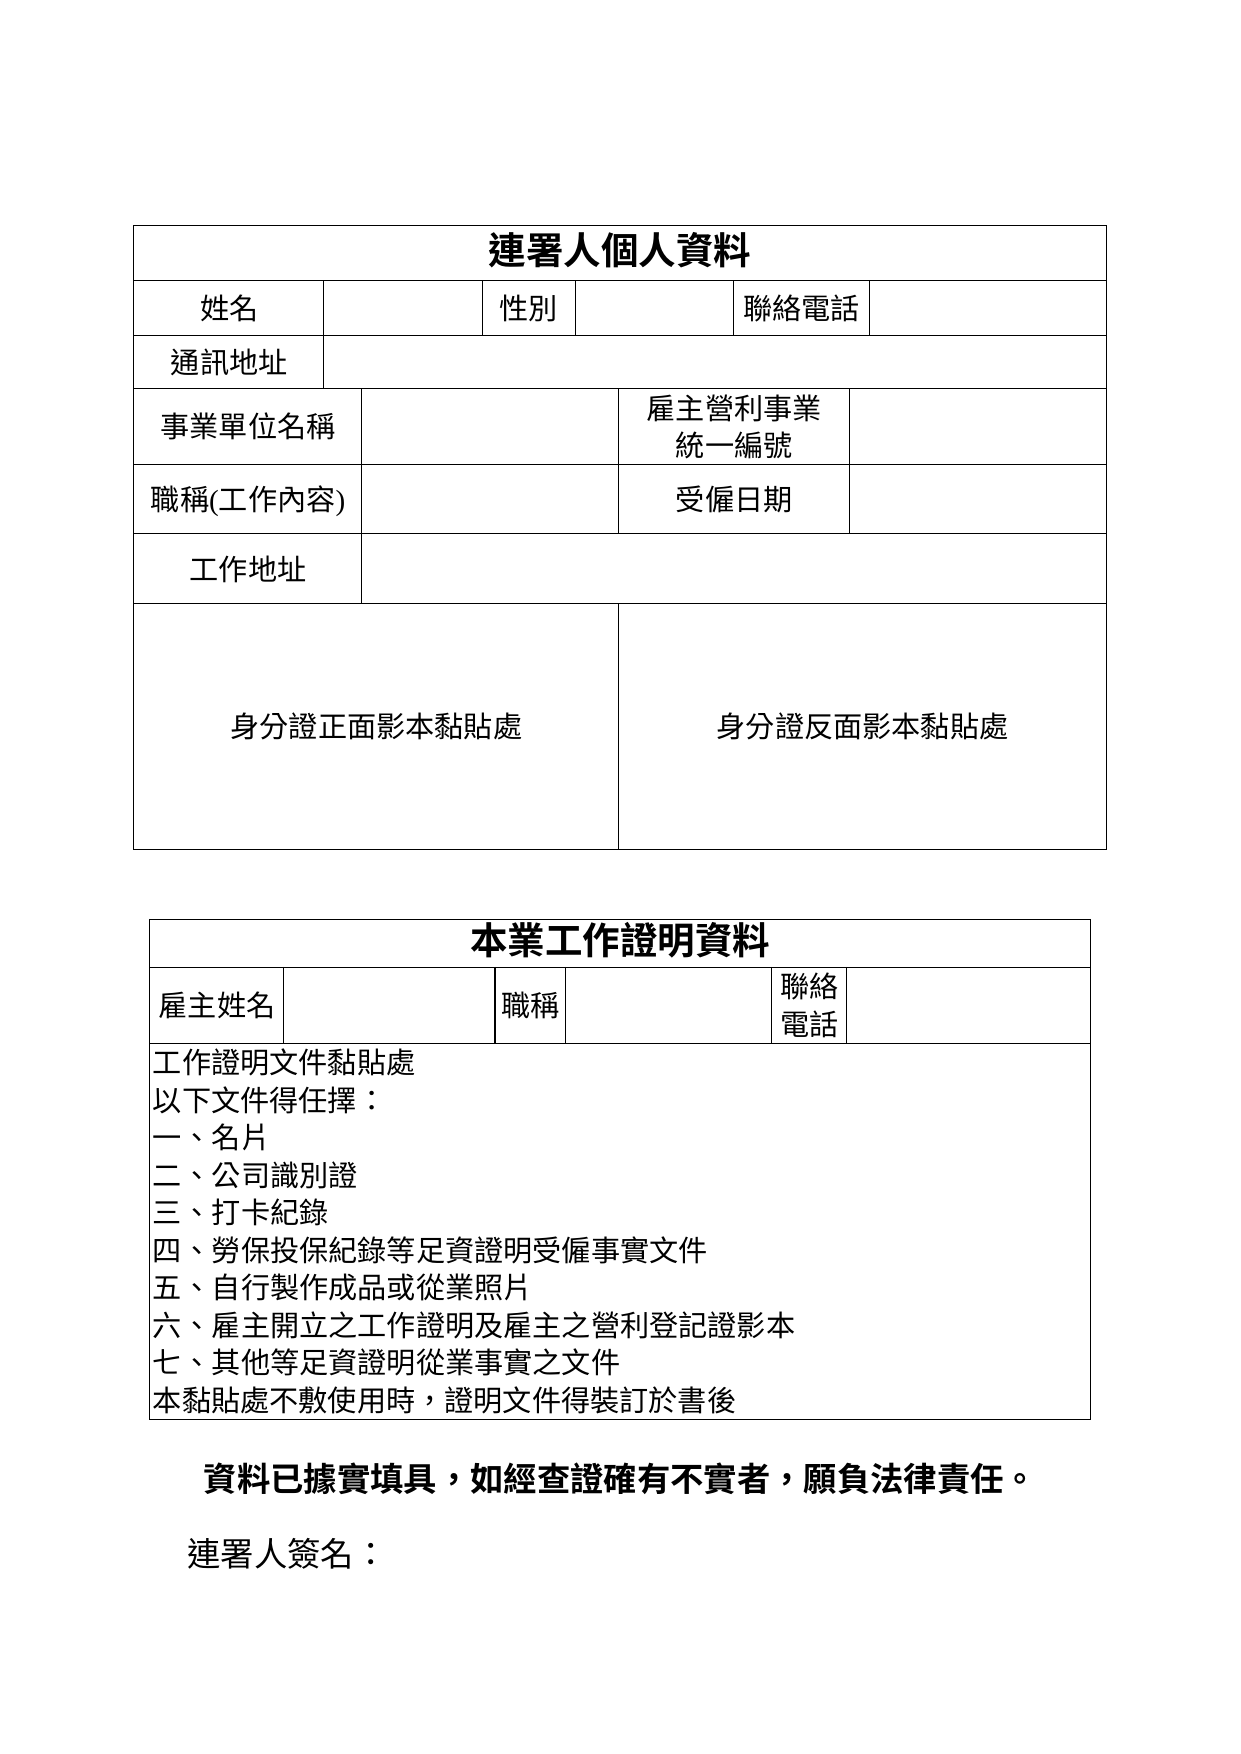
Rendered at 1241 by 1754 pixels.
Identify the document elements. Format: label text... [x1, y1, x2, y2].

table_cell 工作地址 [134, 534, 361, 603]
table_cell 職稱(工作內容) [134, 465, 361, 533]
text [187, 850, 1053, 919]
table_cell [576, 281, 733, 335]
table_cell 雇主姓名 [150, 968, 283, 1043]
table_cell 身分證反面影本黏貼處 [619, 604, 1106, 849]
table_cell [870, 281, 1106, 335]
text 資料已據實填具，如經查證確有不實者，願負法律責任。 [187, 1420, 1053, 1514]
table_cell [850, 389, 1106, 464]
table_cell 職稱 [496, 968, 565, 1043]
table_cell 身分證正面影本黏貼處 [134, 604, 618, 849]
table_cell [566, 968, 771, 1043]
table_cell 通訊地址 [134, 336, 323, 388]
table_cell [324, 336, 1106, 388]
table_cell 工作證明文件黏貼處 以下文件得任擇： 名片 公司識別證 打卡紀錄 勞保投保紀錄等足資證明受僱事實文件 自行製作成品或從業照片 雇主開立之工作證明及雇主之營利登記證影本 其他等足資證明從業事實之文件 本黏貼處不敷使用時，證明文件得裝訂於書後 [150, 1044, 1090, 1419]
table_cell [847, 968, 1090, 1043]
table_cell [362, 534, 1106, 603]
table_cell 事業單位名稱 [134, 389, 361, 464]
table_cell [324, 281, 482, 335]
table_cell 聯絡電話 [734, 281, 869, 335]
table_cell [284, 968, 494, 1043]
table_cell [362, 465, 618, 533]
table_cell [362, 389, 618, 464]
table_cell 聯絡 電話 [772, 968, 846, 1043]
table_cell [850, 465, 1106, 533]
table_header 本業工作證明資料 [150, 920, 1090, 967]
table_header 連署人個人資料 [134, 226, 1106, 280]
text [187, 164, 1053, 225]
table_cell 雇主營利事業 統一編號 [619, 389, 849, 464]
table_cell 性別 [483, 281, 575, 335]
text 連署人簽名： [187, 1514, 1053, 1589]
table_cell 受僱日期 [619, 465, 849, 533]
table_cell 姓名 [134, 281, 323, 335]
